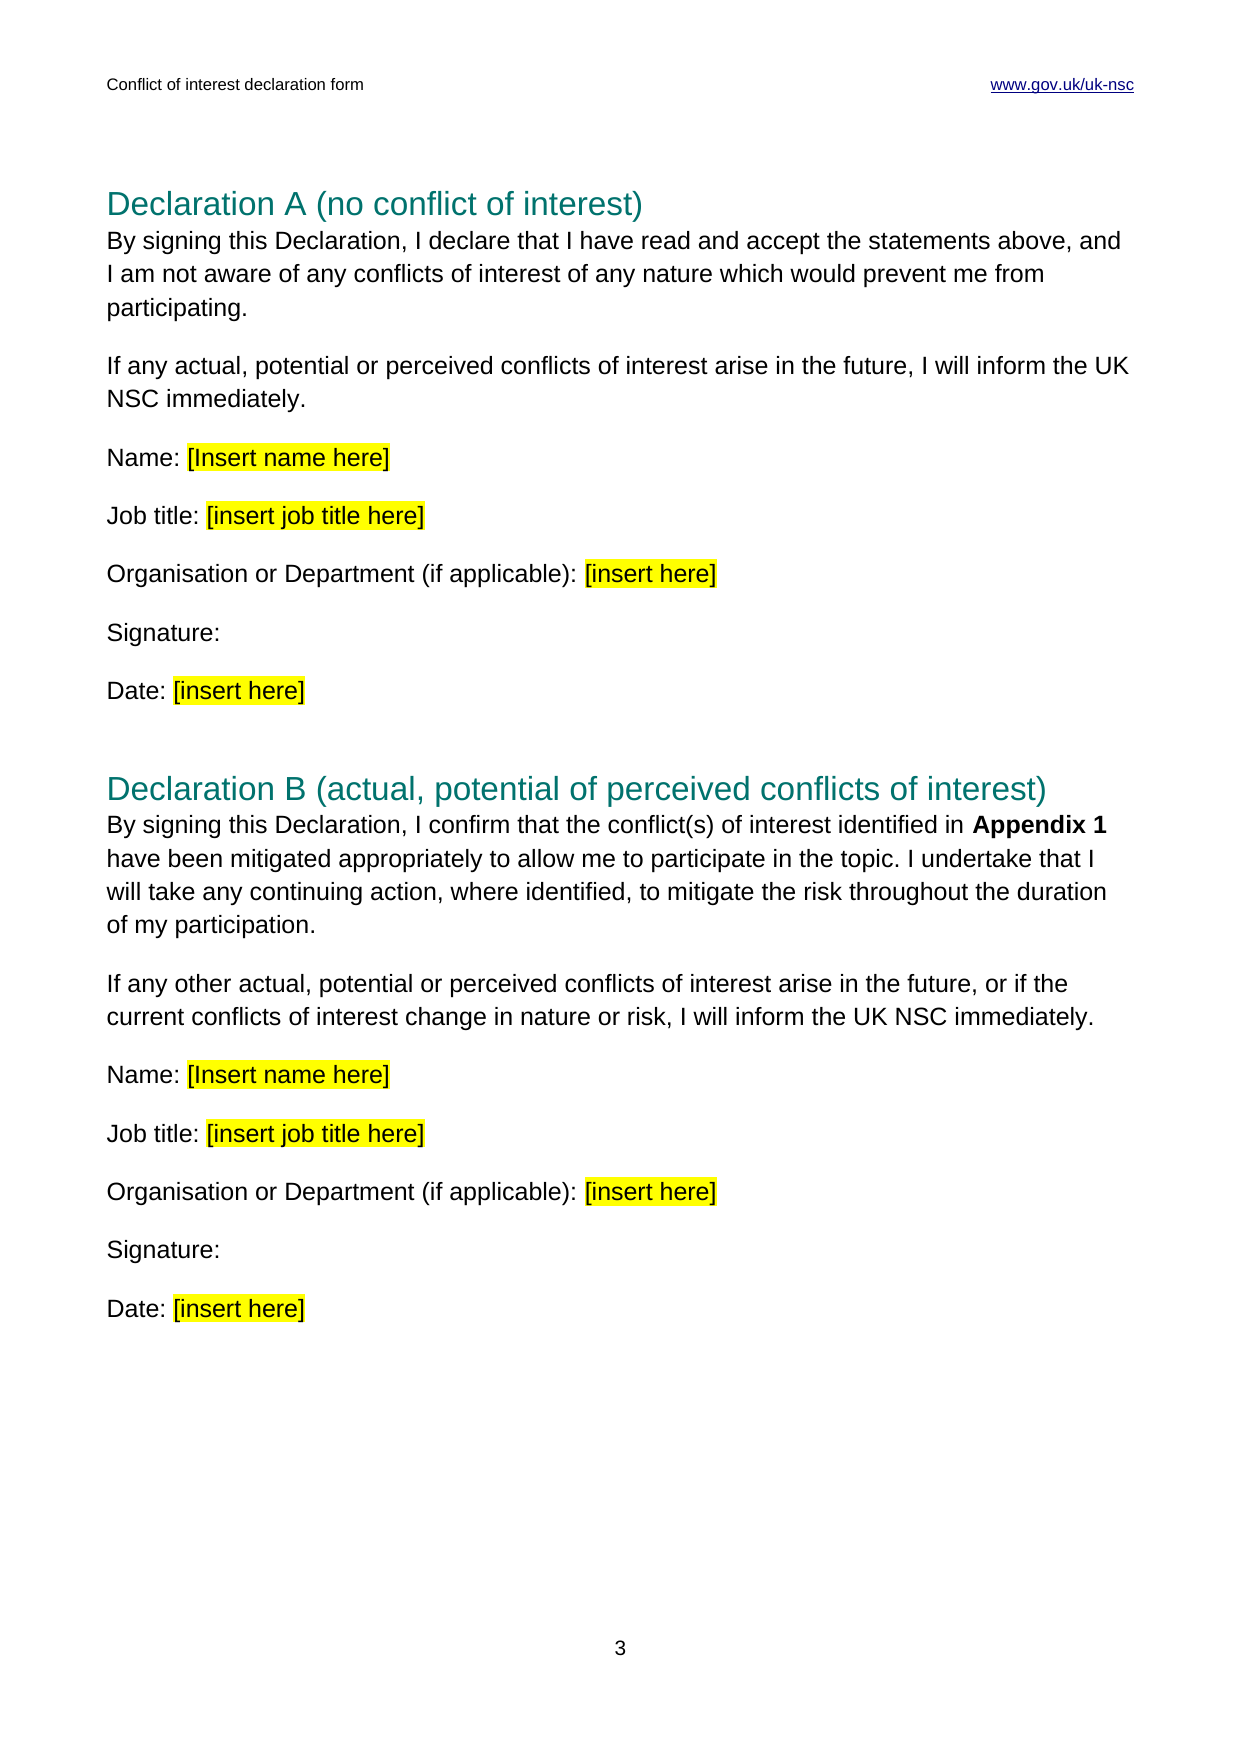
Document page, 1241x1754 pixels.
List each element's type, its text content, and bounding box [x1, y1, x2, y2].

subtitle Declaration B (actual, potential of perceived conflicts of interest) [106, 769, 1134, 807]
text By signing this Declaration, I confirm that the conflict(s) of interest identified in Appendix 1 have been mitigated appropriately to allow me to participate in the topic. I undertake that I will take any continuing action, where identified, to mitigate the risk throughout the duration of my participation. [106, 807, 1134, 940]
text By signing this Declaration, I declare that I have read and accept the statements above, and I am not aware of any conflicts of interest of any nature which would prevent me from participating. [106, 223, 1134, 323]
text Date: [insert here] [106, 1290, 1134, 1324]
text If any other actual, potential or perceived conflicts of interest arise in the future, or if the current conflicts of interest change in nature or risk, I will inform the UK NSC immediately. [106, 965, 1134, 1032]
text Name: [Insert name here] [106, 1057, 1134, 1090]
text Job title: [insert job title here] [106, 1115, 1134, 1149]
text Name: [Insert name here] [106, 439, 1134, 473]
text Signature: [106, 614, 1134, 648]
text Organisation or Department (if applicable): [insert here] [106, 1174, 1134, 1207]
text Signature: [106, 1232, 1134, 1265]
text Job title: [insert job title here] [106, 498, 1134, 531]
subtitle Declaration A (no conflict of interest) [106, 184, 1134, 223]
text If any actual, potential or perceived conflicts of interest arise in the future, I will inform the UK NSC immediately. [106, 348, 1134, 414]
text Date: [insert here] [106, 673, 1134, 706]
text Organisation or Department (if applicable): [insert here] [106, 556, 1134, 589]
